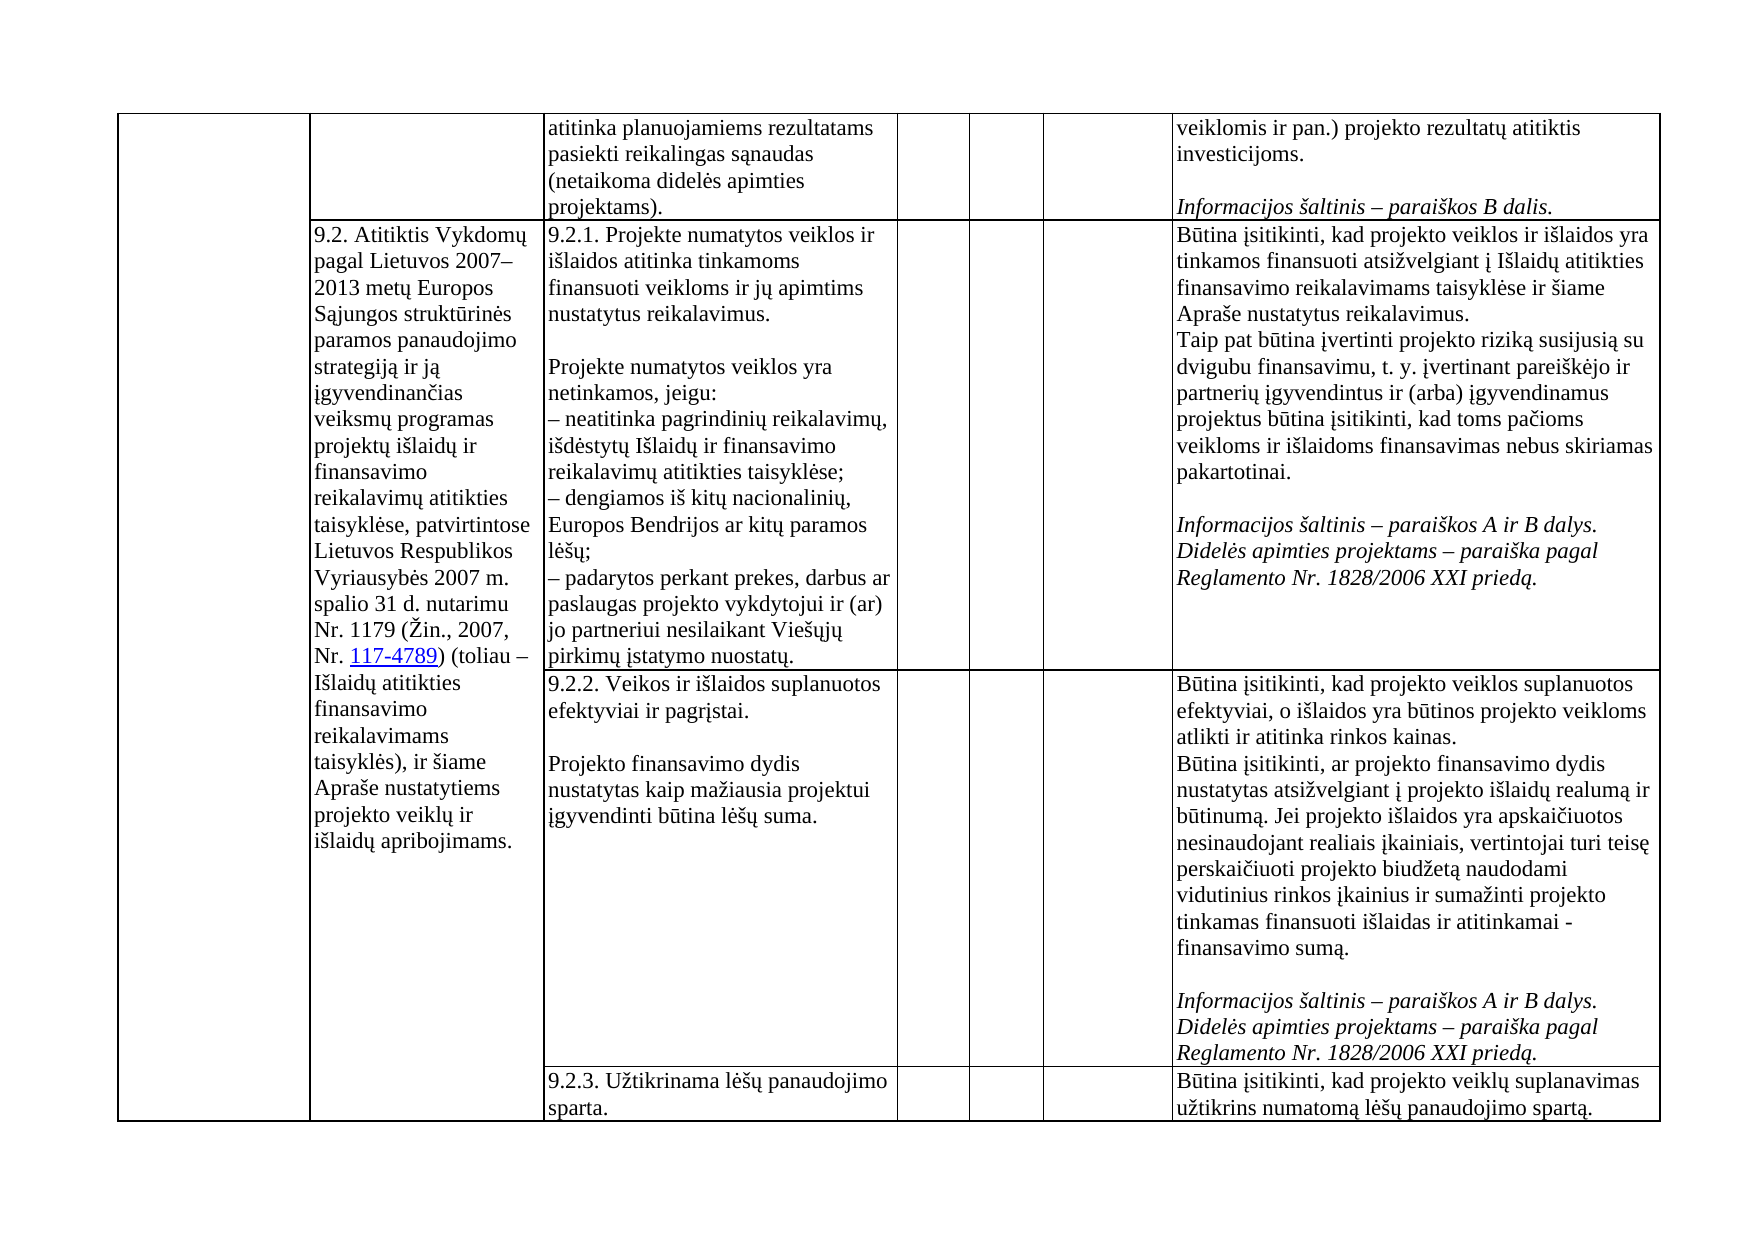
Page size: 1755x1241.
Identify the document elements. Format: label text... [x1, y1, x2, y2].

table_cell [311, 114, 543, 219]
table_cell veiklomis ir pan.) projekto rezultatų atitiktis investicijoms. Informacijos šaltinis – paraiškos B dalis. [1173, 114, 1659, 219]
table_cell 9.2.1. Projekte numatytos veiklos ir išlaidos atitinka tinkamoms finansuoti veikloms ir jų apimtims nustatytus reikalavimus. Projekte numatytos veiklos yra netinkamos, jeigu: – neatitinka pagrindinių reikalavimų, išdėstytų Išlaidų ir finansavimo reikalavimų atitikties taisyklėse; – dengiamos iš kitų nacionalinių, Europos Bendrijos ar kitų paramos lėšų; – padarytos perkant prekes, darbus ar paslaugas projekto vykdytojui ir (ar) jo partneriui nesilaikant Viešųjų pirkimų įstatymo nuostatų. [545, 221, 897, 669]
table_cell [1044, 671, 1172, 1066]
table_cell [970, 671, 1043, 1066]
table_cell [970, 221, 1043, 669]
table_cell Būtina įsitikinti, kad projekto veiklos ir išlaidos yra tinkamos finansuoti atsižvelgiant į Išlaidų atitikties finansavimo reikalavimams taisyklėse ir šiame Apraše nustatytus reikalavimus. Taip pat būtina įvertinti projekto riziką susijusią su dvigubu finansavimu, t. y. įvertinant pareiškėjo ir partnerių įgyvendintus ir (arba) įgyvendinamus projektus būtina įsitikinti, kad toms pačioms veikloms ir išlaidoms finansavimas nebus skiriamas pakartotinai. Informacijos šaltinis – paraiškos A ir B dalys. Didelės apimties projektams – paraiška pagal Reglamento Nr. 1828/2006 XXI priedą. [1173, 221, 1659, 669]
table_cell [119, 114, 309, 1120]
table_cell Būtina įsitikinti, kad projekto veiklos suplanuotos efektyviai, o išlaidos yra būtinos projekto veikloms atlikti ir atitinka rinkos kainas. Būtina įsitikinti, ar projekto finansavimo dydis nustatytas atsižvelgiant į projekto išlaidų realumą ir būtinumą. Jei projekto išlaidos yra apskaičiuotos nesinaudojant realiais įkainiais, vertintojai turi teisę perskaičiuoti projekto biudžetą naudodami vidutinius rinkos įkainius ir sumažinti projekto tinkamas finansuoti išlaidas ir atitinkamai -finansavimo sumą. Informacijos šaltinis – paraiškos A ir B dalys. Didelės apimties projektams – paraiška pagal Reglamento Nr. 1828/2006 XXI priedą. [1173, 671, 1659, 1066]
table_cell [898, 1067, 969, 1120]
table_cell [1044, 221, 1172, 669]
table_cell [1044, 114, 1172, 219]
table_cell 9.2.2. Veikos ir išlaidos suplanuotos efektyviai ir pagrįstai. Projekto finansavimo dydis nustatytas kaip mažiausia projektui įgyvendinti būtina lėšų suma. [545, 671, 897, 1066]
table_cell 9.2.3. Užtikrinama lėšų panaudojimo sparta. [545, 1067, 897, 1120]
table_cell [1044, 1067, 1172, 1120]
table_cell [970, 114, 1043, 219]
table_cell 9.2. Atitiktis Vykdomų pagal Lietuvos 2007–2013 metų Europos Sąjungos struktūrinės paramos panaudojimo strategiją ir ją įgyvendinančias veiksmų programas projektų išlaidų ir finansavimo reikalavimų atitikties taisyklėse, patvirtintose Lietuvos Respublikos Vyriausybės 2007 m. spalio 31 d. nutarimu Nr. 1179 (Žin., 2007, Nr. 117-4789) (toliau – Išlaidų atitikties finansavimo reikalavimams taisyklės), ir šiame Apraše nustatytiems projekto veiklų ir išlaidų apribojimams. [311, 221, 543, 1120]
table_cell atitinka planuojamiems rezultatams pasiekti reikalingas sąnaudas (netaikoma didelės apimties projektams). [545, 114, 897, 219]
table_cell [898, 221, 969, 669]
table_cell [970, 1067, 1043, 1120]
table_cell Būtina įsitikinti, kad projekto veiklų suplanavimas užtikrins numatomą lėšų panaudojimo spartą. [1173, 1067, 1659, 1120]
table_cell [898, 114, 969, 219]
table_cell [898, 671, 969, 1066]
